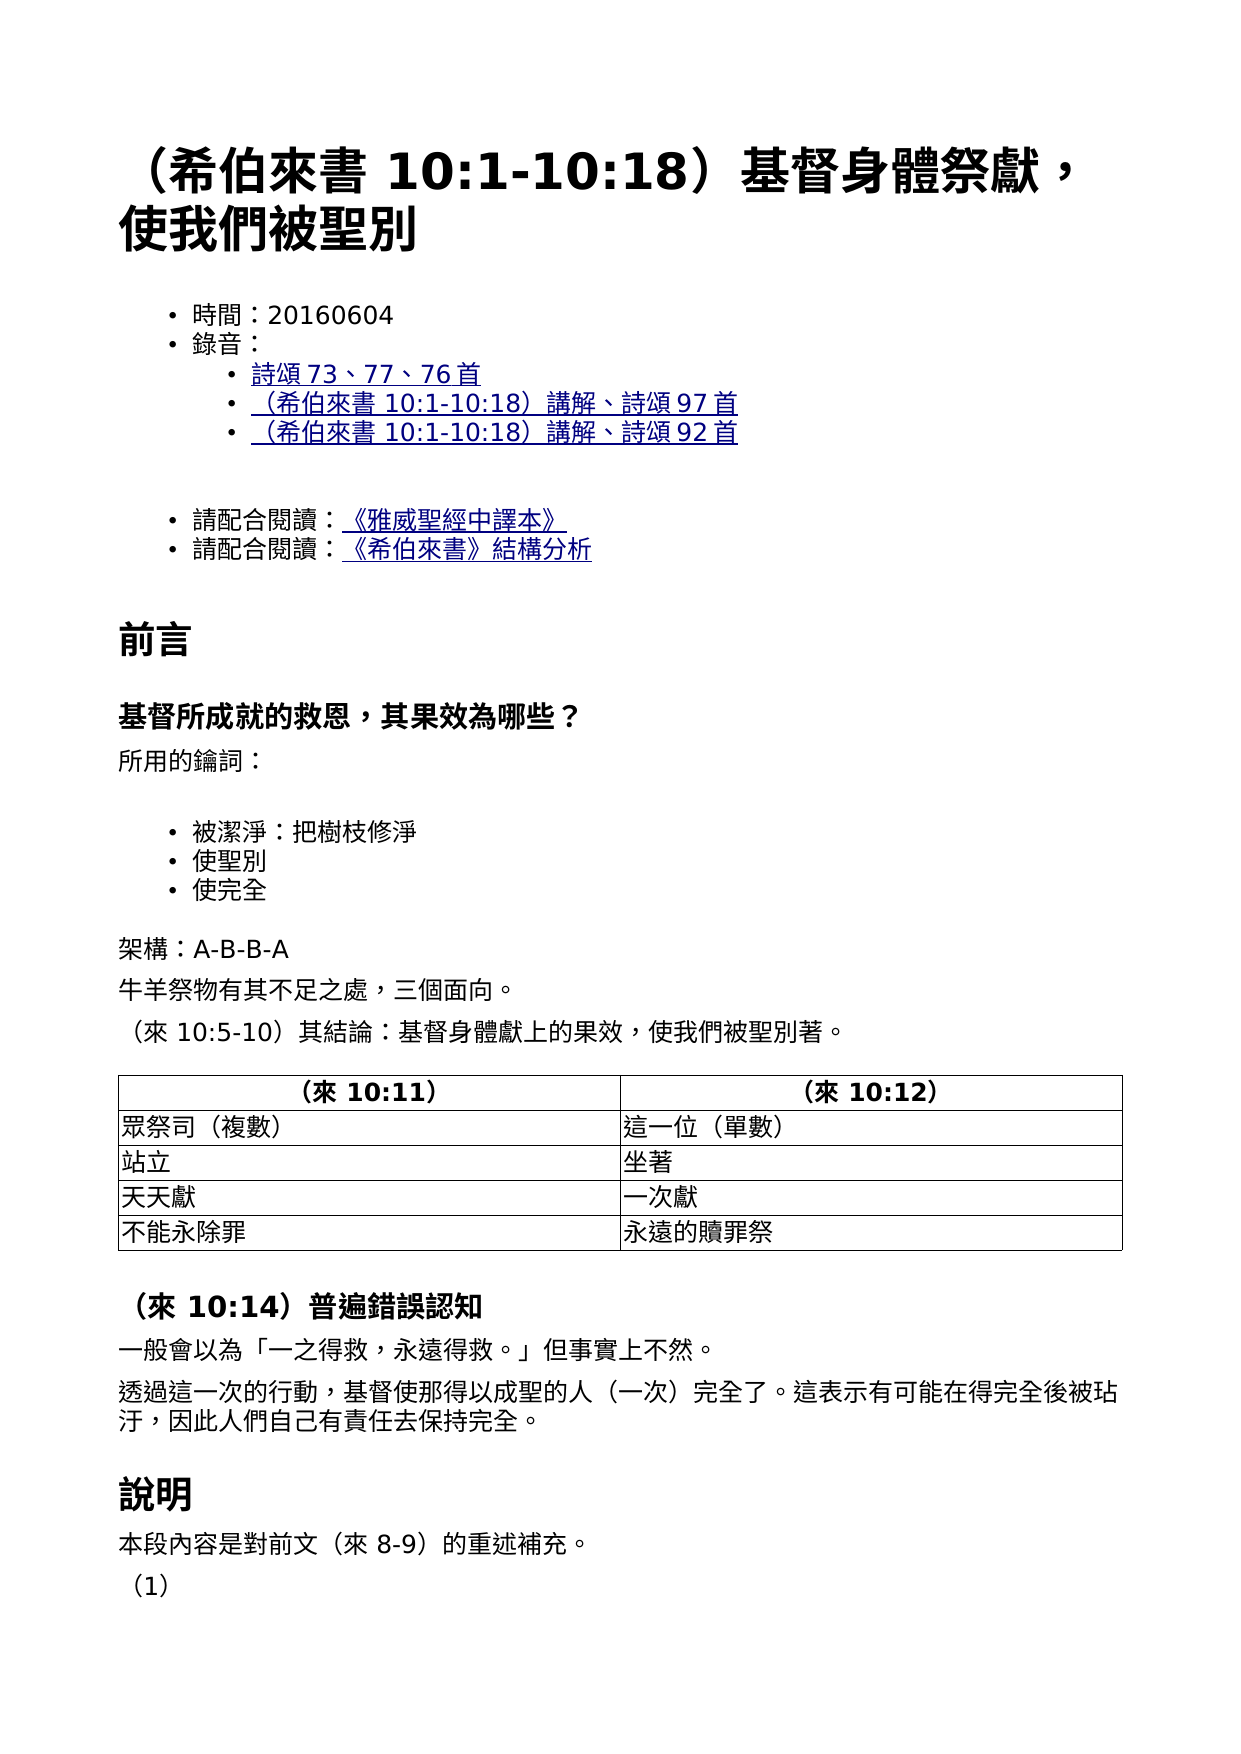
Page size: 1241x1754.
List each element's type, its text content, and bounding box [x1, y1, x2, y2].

table_cell 眾祭司（複數） [119, 1111, 620, 1145]
list 使完全 [177, 876, 1122, 905]
text 本段內容是對前文（來 8-9）的重述補充。 [118, 1530, 1122, 1559]
table_cell 坐著 [621, 1146, 1122, 1180]
table_cell 天天獻 [119, 1181, 620, 1215]
table_header （來 10:12） [621, 1076, 1122, 1110]
table_header （來 10:11） [119, 1076, 620, 1110]
table_cell 一次獻 [621, 1181, 1122, 1215]
text （1） [118, 1572, 1122, 1601]
text 一般會以為「一之得救，永遠得救。」但事實上不然。 [118, 1337, 1122, 1366]
list 時間：20160604 [177, 302, 1122, 331]
list 請配合閱讀：《希伯來書》結構分析 [177, 536, 1122, 565]
text 所用的鑰詞： [118, 747, 1122, 776]
text 透過這一次的行動，基督使那得以成聖的人（一次）完全了。這表示有可能在得完全後被玷汙，因此人們自己有責任去保持完全。 [118, 1378, 1122, 1437]
subtitle 說明 [118, 1474, 1122, 1518]
list （希伯來書 10:1-10:18）講解、詩頌97首 [236, 389, 1122, 418]
subtitle 前言 [118, 619, 1122, 663]
subtitle （來 10:14）普遍錯誤認知 [118, 1290, 1122, 1324]
text （來 10:5-10）其結論：基督身體獻上的果效，使我們被聖別著。 [118, 1018, 1122, 1047]
table_cell 不能永除罪 [119, 1216, 620, 1250]
list 詩頌73、77、76首 [236, 360, 1122, 389]
table_cell 站立 [119, 1146, 620, 1180]
table_cell 這一位（單數） [621, 1111, 1122, 1145]
text 牛羊祭物有其不足之處，三個面向。 [118, 977, 1122, 1006]
list （希伯來書 10:1-10:18）講解、詩頌92首 [236, 418, 1122, 447]
list 使聖別 [177, 847, 1122, 876]
table_cell 永遠的贖罪祭 [621, 1216, 1122, 1250]
list 被潔淨：把樹枝修淨 [177, 818, 1122, 847]
text 架構：A-B-B-A [118, 935, 1122, 964]
list 請配合閱讀：《雅威聖經中譯本》 [177, 506, 1122, 536]
list 錄音： [177, 331, 1122, 360]
subtitle （希伯來書 10:1-10:18）基督身體祭獻，使我們被聖別 [118, 143, 1122, 259]
subtitle 基督所成就的救恩，其果效為哪些？ [118, 700, 1122, 734]
